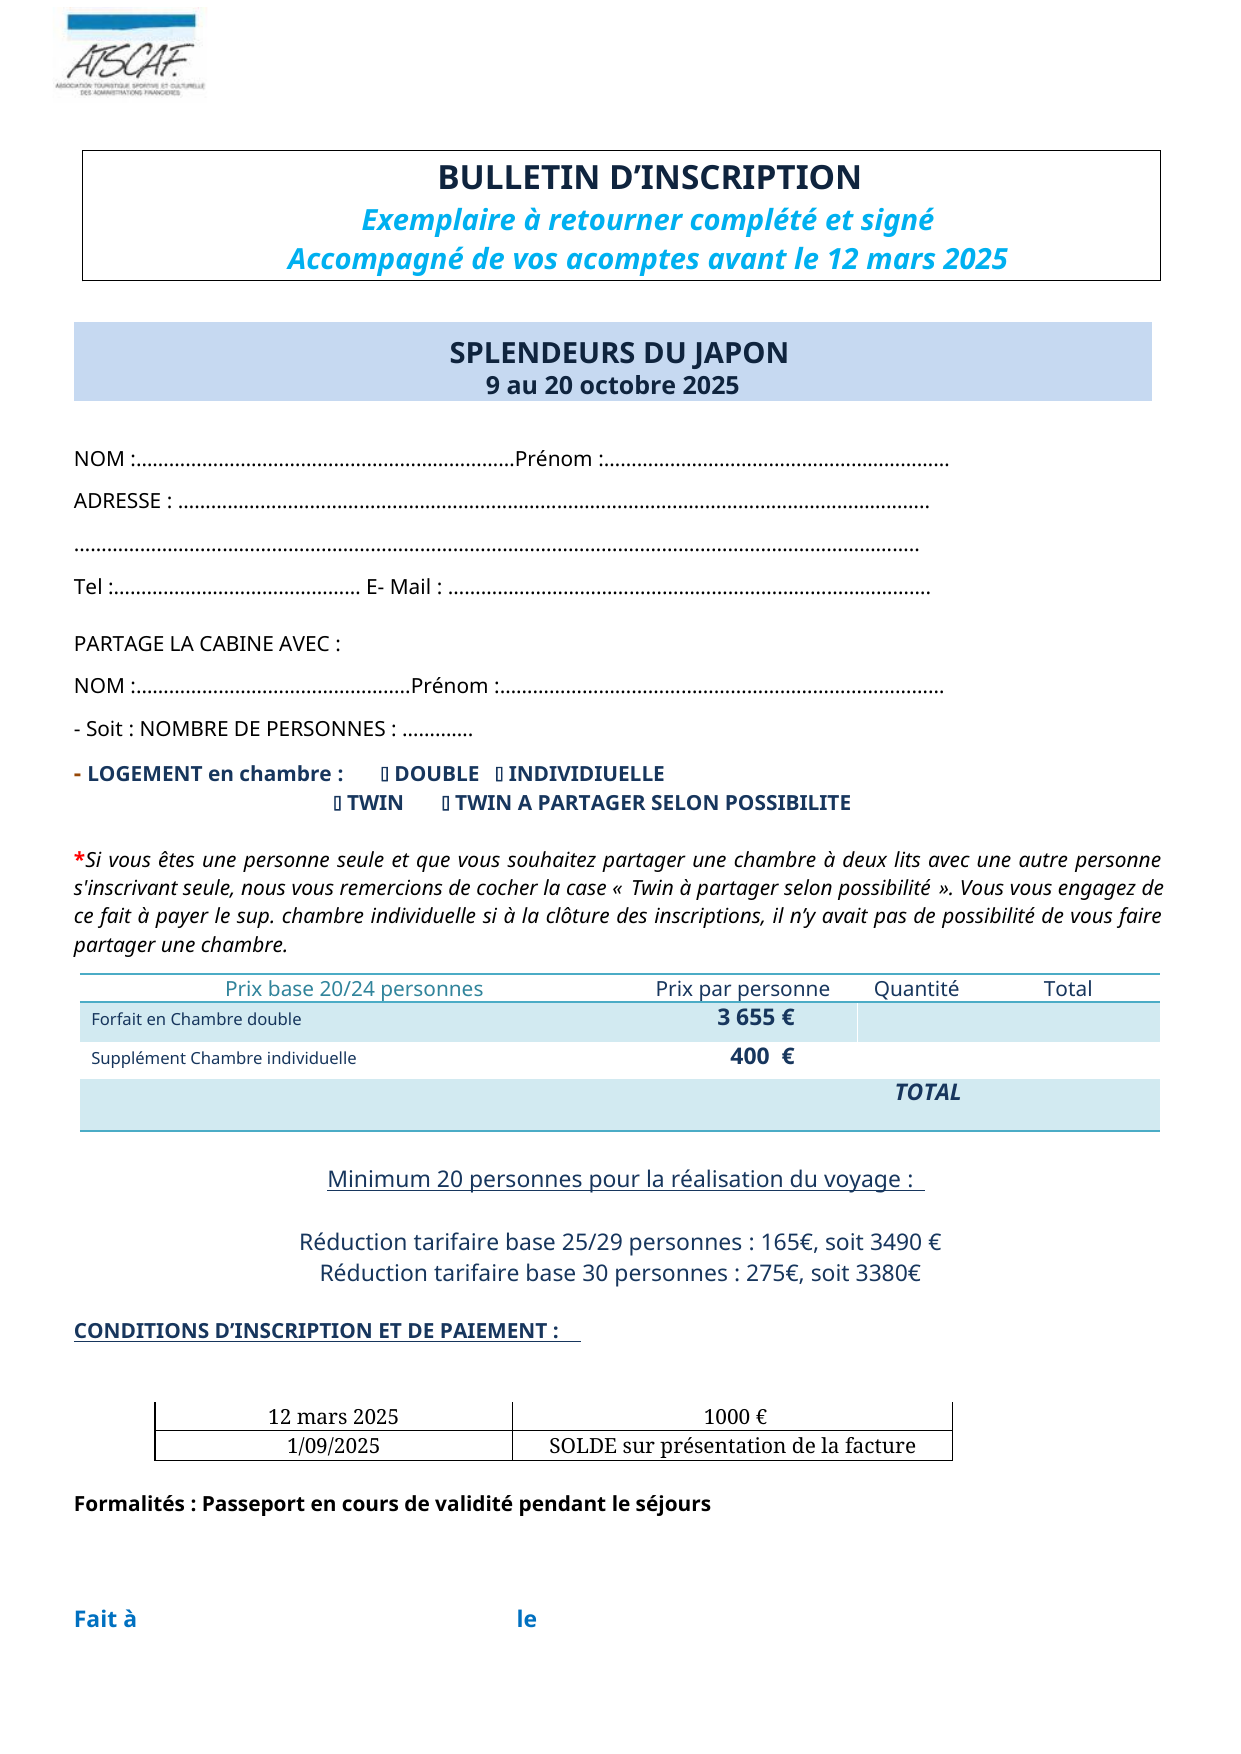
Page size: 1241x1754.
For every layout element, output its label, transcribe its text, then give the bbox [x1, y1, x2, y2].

text NOM :……………………………………………………………Prénom :……………………………………………………… [74, 444, 1152, 472]
text SPLENDEURS DU JAPON [700, 348, 1152, 367]
table_cell [976, 1042, 1160, 1078]
table_cell Supplément Chambre individuelle [80, 1042, 628, 1078]
text *Si vous êtes une personne seule et que vous souhaitez partager une chambre à deux lits avec une autre personne s'inscrivant seule, nous vous remercions de cocher la case « Twin à partager selon possibilité ». Vous vous engagez de ce fait à payer le sup. chambre individuelle si à la clôture des inscriptions, il n’y avait pas de possibilité de vous faire partager une chambre. [74, 845, 1166, 958]
text ADRESSE : ……………………………………………………………………………………………………………………….. [74, 487, 1152, 515]
table_cell [976, 1079, 1160, 1130]
table_header Prix base 20/24 personnes [80, 975, 628, 1001]
picture [52, 7, 208, 103]
table_header Prix par personne [628, 975, 857, 1001]
table_header 1000 € [513, 1402, 952, 1430]
text Fait à le [74, 1603, 1093, 1634]
text - Soit : NOMBRE DE PERSONNES : …………. [74, 714, 1152, 742]
table_cell Forfait en Chambre double [80, 1003, 628, 1042]
table_cell TOTAL [628, 1079, 976, 1130]
subtitle Exemplaire à retourner complété et signé [83, 196, 1160, 236]
table_cell 400 € [628, 1042, 857, 1078]
text Réduction tarifaire base 25/29 personnes : 165€, soit 3490 € [88, 1226, 1152, 1257]
table_cell SOLDE sur présentation de la facture [513, 1431, 952, 1460]
table_header Total [976, 975, 1160, 1001]
table_cell [976, 1003, 1160, 1042]
table_header 12 mars 2025 [156, 1402, 512, 1430]
table_header Quantité [858, 975, 976, 1001]
text …………………………………………………………………………………………..………………………………………….. [74, 529, 1152, 558]
text  TWIN  TWIN A PARTAGER SELON POSSIBILITE [74, 788, 1093, 816]
text Tel :……………………………………… E- Mail : ……………………………………………………………………………. [74, 572, 1152, 600]
text 9 au 20 octobre 2025 [74, 367, 1152, 401]
table_cell 3 655 € [628, 1003, 857, 1042]
text Minimum 20 personnes pour la réalisation du voyage : [88, 1163, 1152, 1194]
text Réduction tarifaire base 30 personnes : 275€, soit 3380€ [88, 1257, 1152, 1288]
text CONDITIONS D’INSCRIPTION ET DE PAIEMENT : [74, 1317, 1093, 1345]
text NOM :…………………………………………..Prénom :……………………………………………………………………… [74, 671, 1152, 700]
subtitle Accompagné de vos acomptes avant le 12 mars 2025 [83, 236, 1160, 280]
subtitle BULLETIN D’INSCRIPTION [83, 151, 1160, 196]
table_cell [858, 1042, 976, 1078]
text Formalités : Passeport en cours de validité pendant le séjours [74, 1489, 1166, 1518]
table_cell 1/09/2025 [156, 1431, 512, 1460]
text PARTAGE LA CABINE AVEC : [74, 629, 1152, 657]
text SPLENDEURS DU JAPON [74, 348, 697, 367]
text - LOGEMENT en chambre :  DOUBLE  INDIVIDIUELLE [74, 757, 1093, 788]
table_cell [80, 1079, 628, 1130]
table_cell [858, 1003, 976, 1042]
